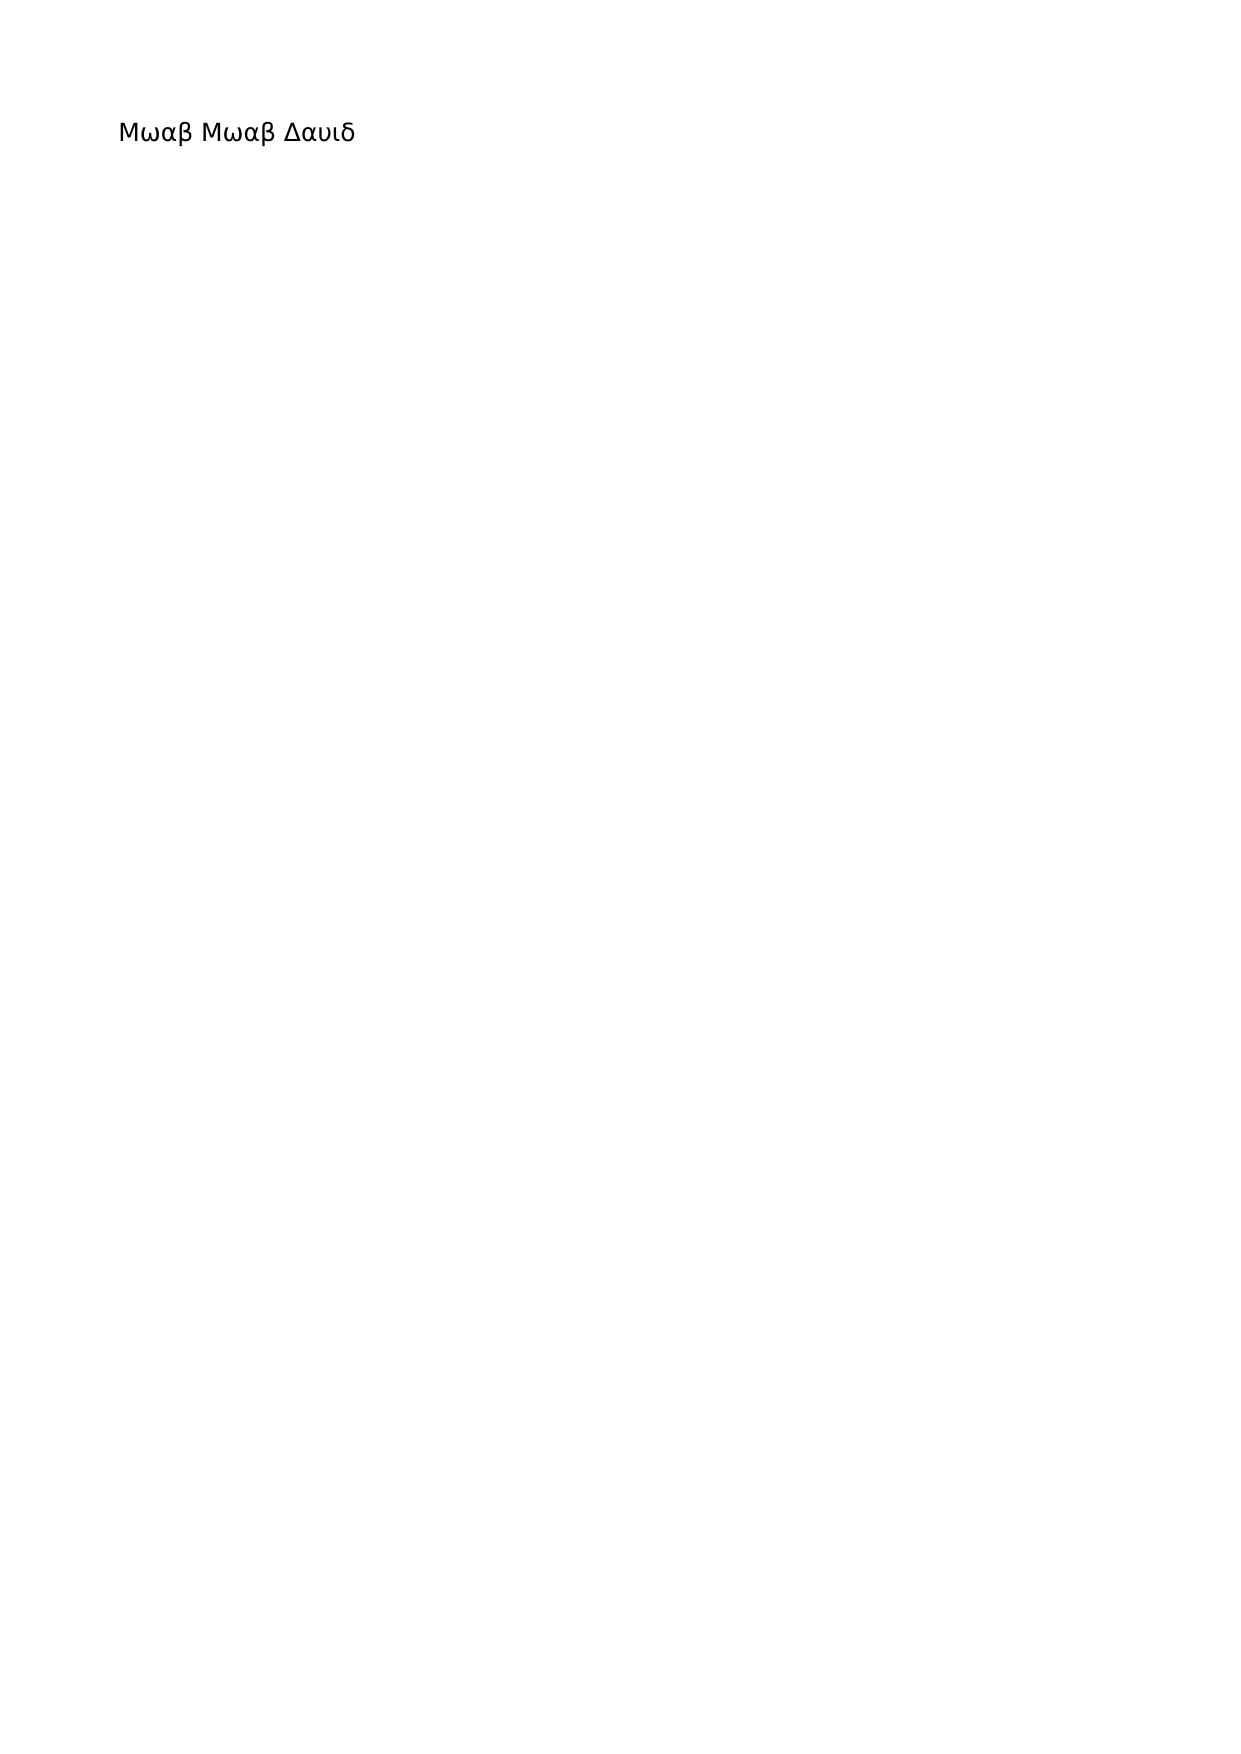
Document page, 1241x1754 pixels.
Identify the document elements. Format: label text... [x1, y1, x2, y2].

text Μωαβ Μωαβ Δαυιδ [118, 118, 1122, 147]
